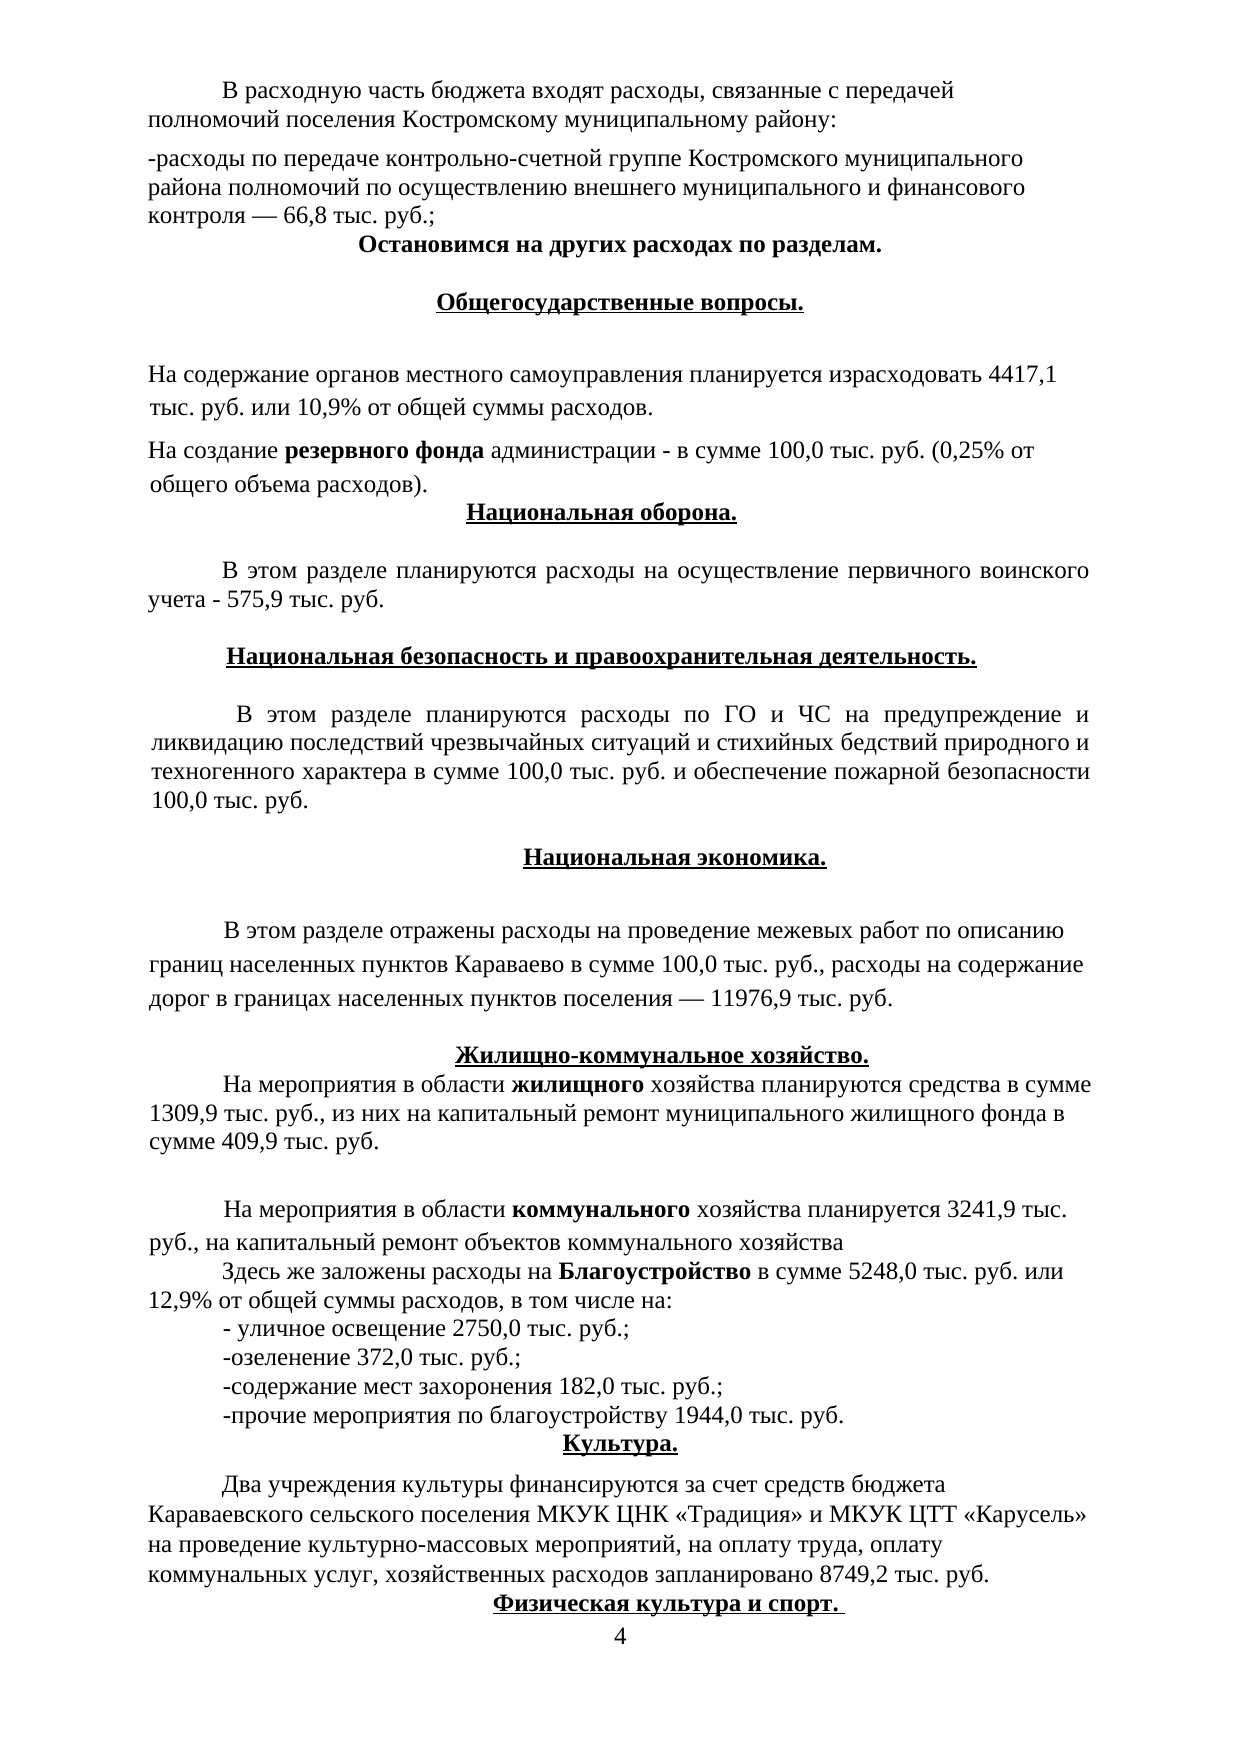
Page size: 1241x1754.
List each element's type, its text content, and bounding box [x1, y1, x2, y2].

text Жилищно-коммунальное хозяйство. [455, 1040, 1092, 1069]
text Национальная оборона. [113, 497, 1090, 526]
text Здесь же заложены расходы на Благоустройство в сумме 5248,0 тыс. руб. или 12,9% от общей суммы расходов, в том числе на: [148, 1256, 1092, 1313]
text В этом разделе планируются расходы на осуществление первичного воинского учета - 575,9 тыс. руб. [148, 555, 1090, 612]
text На мероприятия в области жилищного хозяйства планируются средства в сумме 1309,9 тыс. руб., из них на капитальный ремонт муниципального жилищного фонда в сумме 409,9 тыс. руб. [149, 1069, 1092, 1155]
text Культyра. [148, 1428, 1092, 1457]
text В этом разделе отражены расходы на проведение межевых работ по описанию границ населенных пунктов Караваево в сумме 100,0 тыс. руб., расходы на содержание дорог в границах населенных пунктов поселения — 11976,9 тыс. руб. [149, 910, 1092, 1011]
text Физическая культура и спорт. [493, 1588, 1092, 1617]
text В расходную часть бюджета входят расходы, связанные с передачей полномочий поселения Костромскому муниципальному району: [148, 75, 1092, 132]
text На мероприятия в области коммунального хозяйства планируется 3241,9 тыс. руб., на капитальный ремонт объектов коммунального хозяйства [149, 1189, 1092, 1256]
text Остановимся на других расходах по разделам. [148, 229, 1092, 258]
text На содержание органов местного самоуправления планируется израсходовать 4417,1 тыс. руб. или 10,9% от общей суммы расходов. [148, 354, 1091, 421]
text -озеленение 372,0 тыс. руб.; [149, 1342, 1092, 1371]
text Национальная безопасность и правоохранительная деятельность. [113, 641, 1090, 670]
text -расходы по передаче контрольно-счетной группе Костромского муниципального района полномочий по осуществлению внешнего муниципального и финансового контроля — 66,8 тыс. руб.; [148, 143, 1092, 229]
text Общегосударственные вопросы. [149, 287, 1090, 315]
text В этом разделе планируются расходы по ГО и ЧС на предупреждение и ликвидацию последствий чрезвычайных ситуаций и стихийных бедствий природного и техногенного характера в сумме 100,0 тыс. руб. и обеспечение пожарной безопасности 100,0 тыс. руб. [151, 699, 1091, 814]
text -прочие мероприятия по благоустройству 1944,0 тыс. руб. [149, 1400, 1092, 1428]
text -содержание мест захоронения 182,0 тыс. руб.; [149, 1371, 1092, 1400]
text - уличное освещение 2750,0 тыс. руб.; [149, 1313, 1092, 1342]
text Два учреждения культуры финансируются за счет средств бюджета Караваевского сельского поселения МКУК ЦНК «Традиция» и МКУК ЦТТ «Карусель» на проведение культурно-массовых мероприятий, на оплату труда, оплату коммунальных услуг, хозяйственных расходов запланировано 8749,2 тыс. руб. [148, 1468, 1092, 1588]
text На создание резервного фонда администрации - в сумме 100,0 тыс. руб. (0,25% от общего объема расходов). [148, 431, 1091, 497]
text Национальная экономика. [187, 842, 1091, 871]
